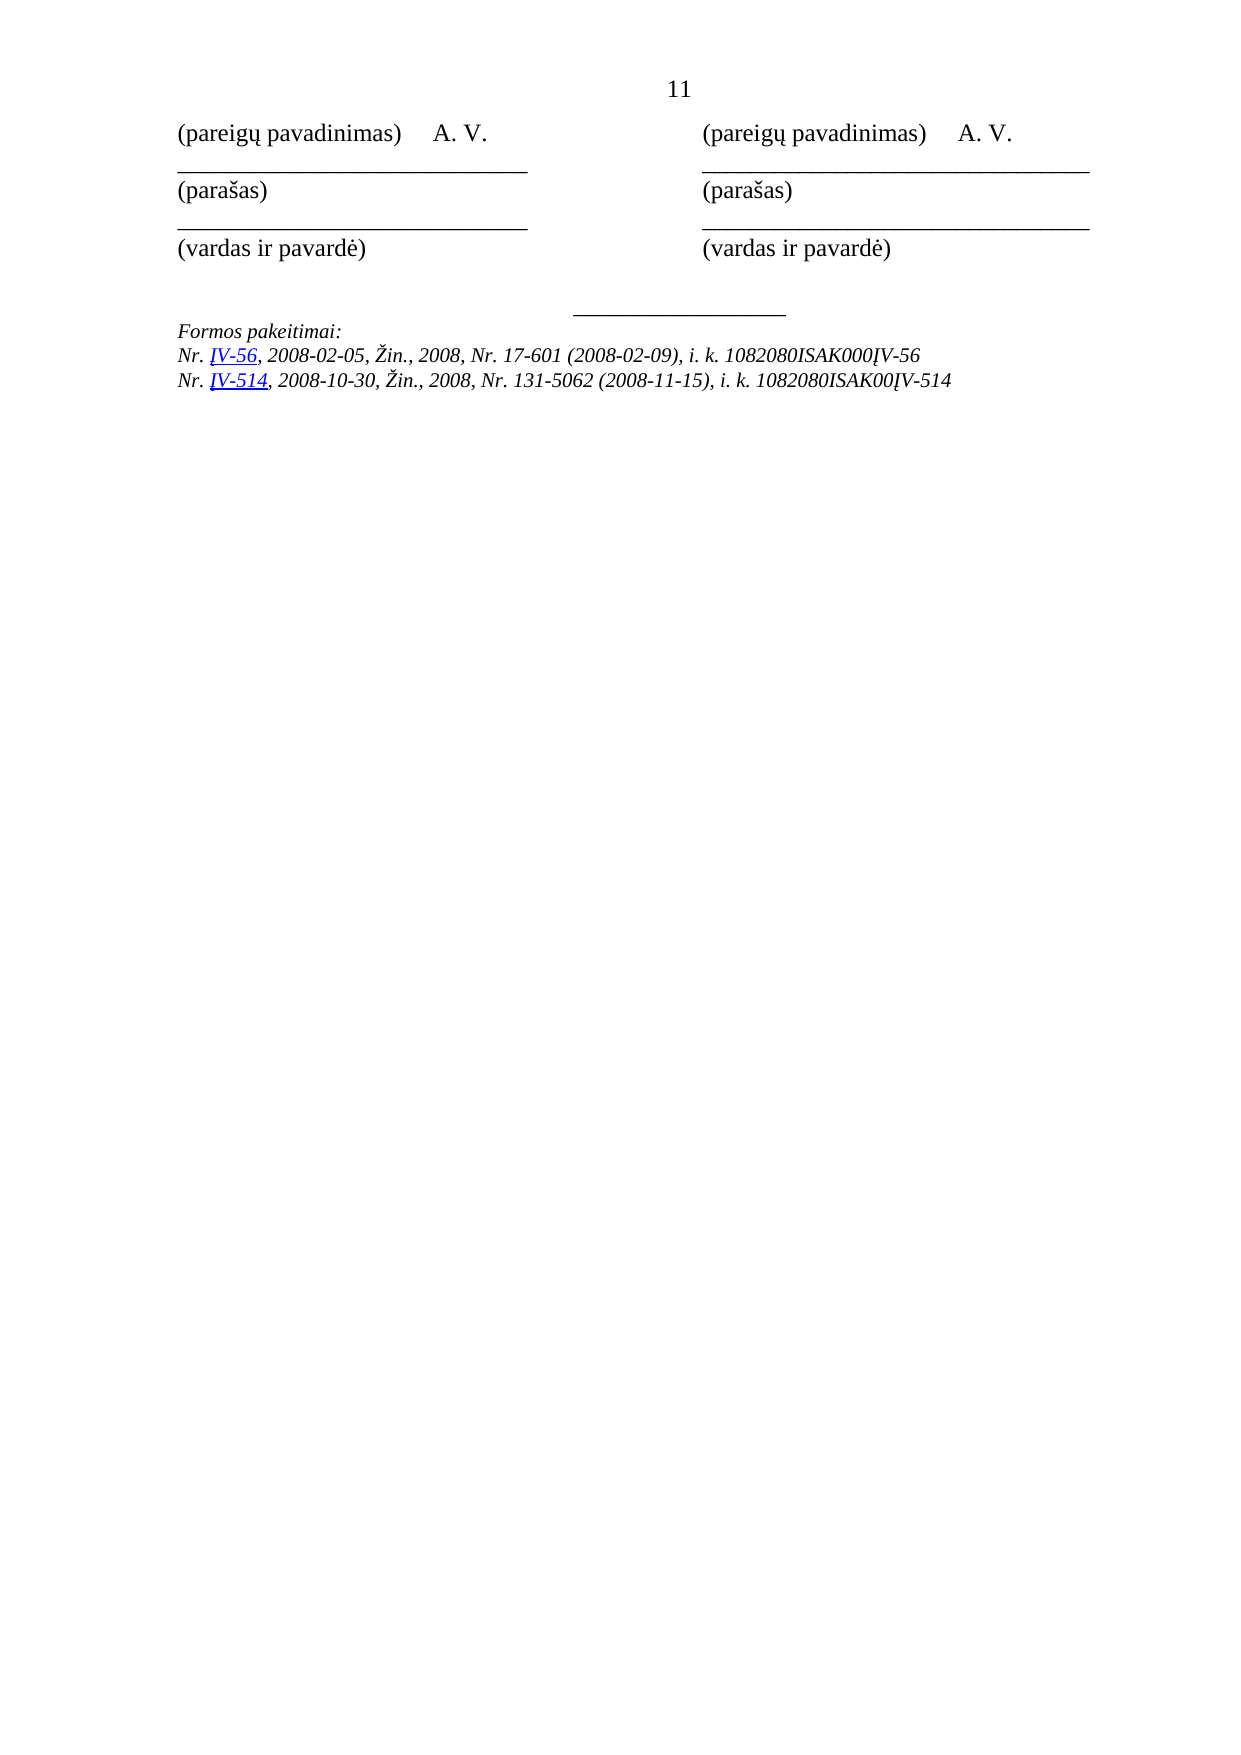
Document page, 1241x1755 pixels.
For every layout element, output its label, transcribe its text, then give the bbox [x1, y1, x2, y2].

text (pareigų pavadinimas) A. V. (pareigų pavadinimas) A. V. [177, 118, 1181, 147]
text (parašas) (parašas) [177, 176, 1181, 204]
text (vardas ir pavardė) (vardas ir pavardė) [177, 233, 1181, 262]
text ____________________________ [177, 204, 1181, 233]
text Nr. ĮV-514, 2008-10-30, Žin., 2008, Nr. 131-5062 (2008-11-15), i. k. 1082080ISAK00ĮV-514 [177, 367, 1181, 392]
text Nr. ĮV-56, 2008-02-05, Žin., 2008, Nr. 17-601 (2008-02-09), i. k. 1082080ISAK000ĮV-56 [177, 343, 1181, 367]
text _________________ [177, 291, 1181, 319]
text Formos pakeitimai: [177, 319, 1181, 343]
text ____________________________ [177, 147, 1181, 176]
